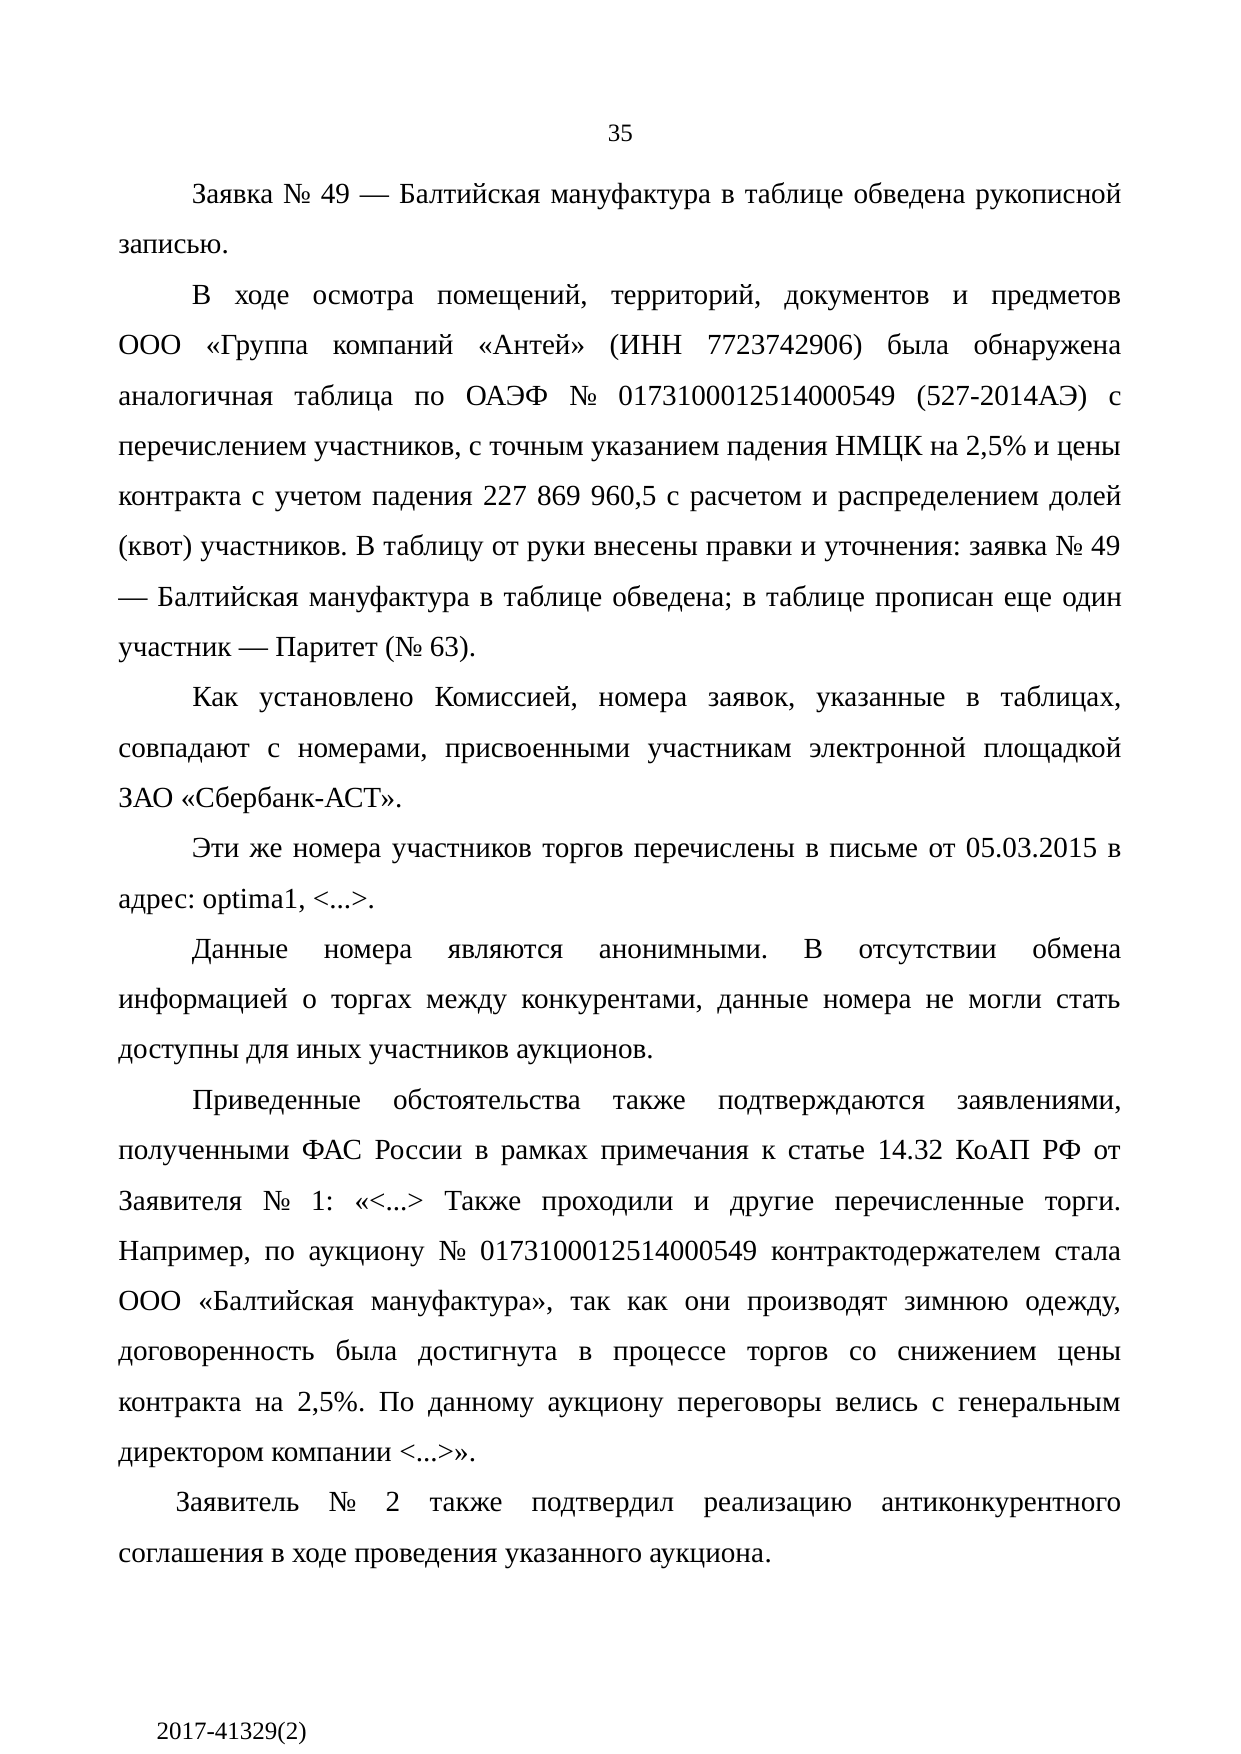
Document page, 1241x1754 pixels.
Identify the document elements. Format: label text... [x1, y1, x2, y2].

text Заявитель № 2 также подтвердил реализацию антиконкурентного соглашения в ходе проведения указанного аукциона. [118, 1484, 1122, 1568]
text Заявка № 49 — Балтийская мануфактура в таблице обведена рукописной записью. [118, 176, 1122, 260]
text Как установлено Комиссией, номера заявок, указанные в таблицах, совпадают с номерами, присвоенными участникам электронной площадкой ЗАО «Сбербанк-АСТ». [118, 679, 1122, 814]
text Эти же номера участников торгов перечислены в письме от 05.03.2015 в адрес: optima1, <...>. [118, 830, 1122, 914]
text Данные номера являются анонимными. В отсутствии обмена информацией о торгах между конкурентами, данные номера не могли стать доступны для иных участников аукционов. [118, 931, 1122, 1065]
text Приведенные обстоятельства также подтверждаются заявлениями, полученными ФАС России в рамках примечания к статье 14.32 КоАП РФ от Заявителя № 1: «<...> Также проходили и другие перечисленные торги. Например, по аукциону № 0173100012514000549 контрактодержателем стала ООО «Балтийская мануфактура», так как они производят зимнюю одежду, договоренность была достигнута в процессе торгов со снижением цены контракта на 2,5%. По данному аукциону переговоры велись с генеральным директором компании <...>». [118, 1082, 1122, 1468]
text В ходе осмотра помещений, территорий, документов и предметов ООО «Группа компаний «Антей» (ИНН 7723742906) была обнаружена аналогичная таблица по ОАЭФ № 0173100012514000549 (527-2014АЭ) с перечислением участников, с точным указанием падения НМЦК на 2,5% и цены контракта с учетом падения 227 869 960,5 с расчетом и распределением долей (квот) участников. В таблицу от руки внесены правки и уточнения: заявка № 49 — Балтийская мануфактура в таблице обведена; в таблице прописан еще один участник — Паритет (№ 63). [118, 277, 1122, 663]
